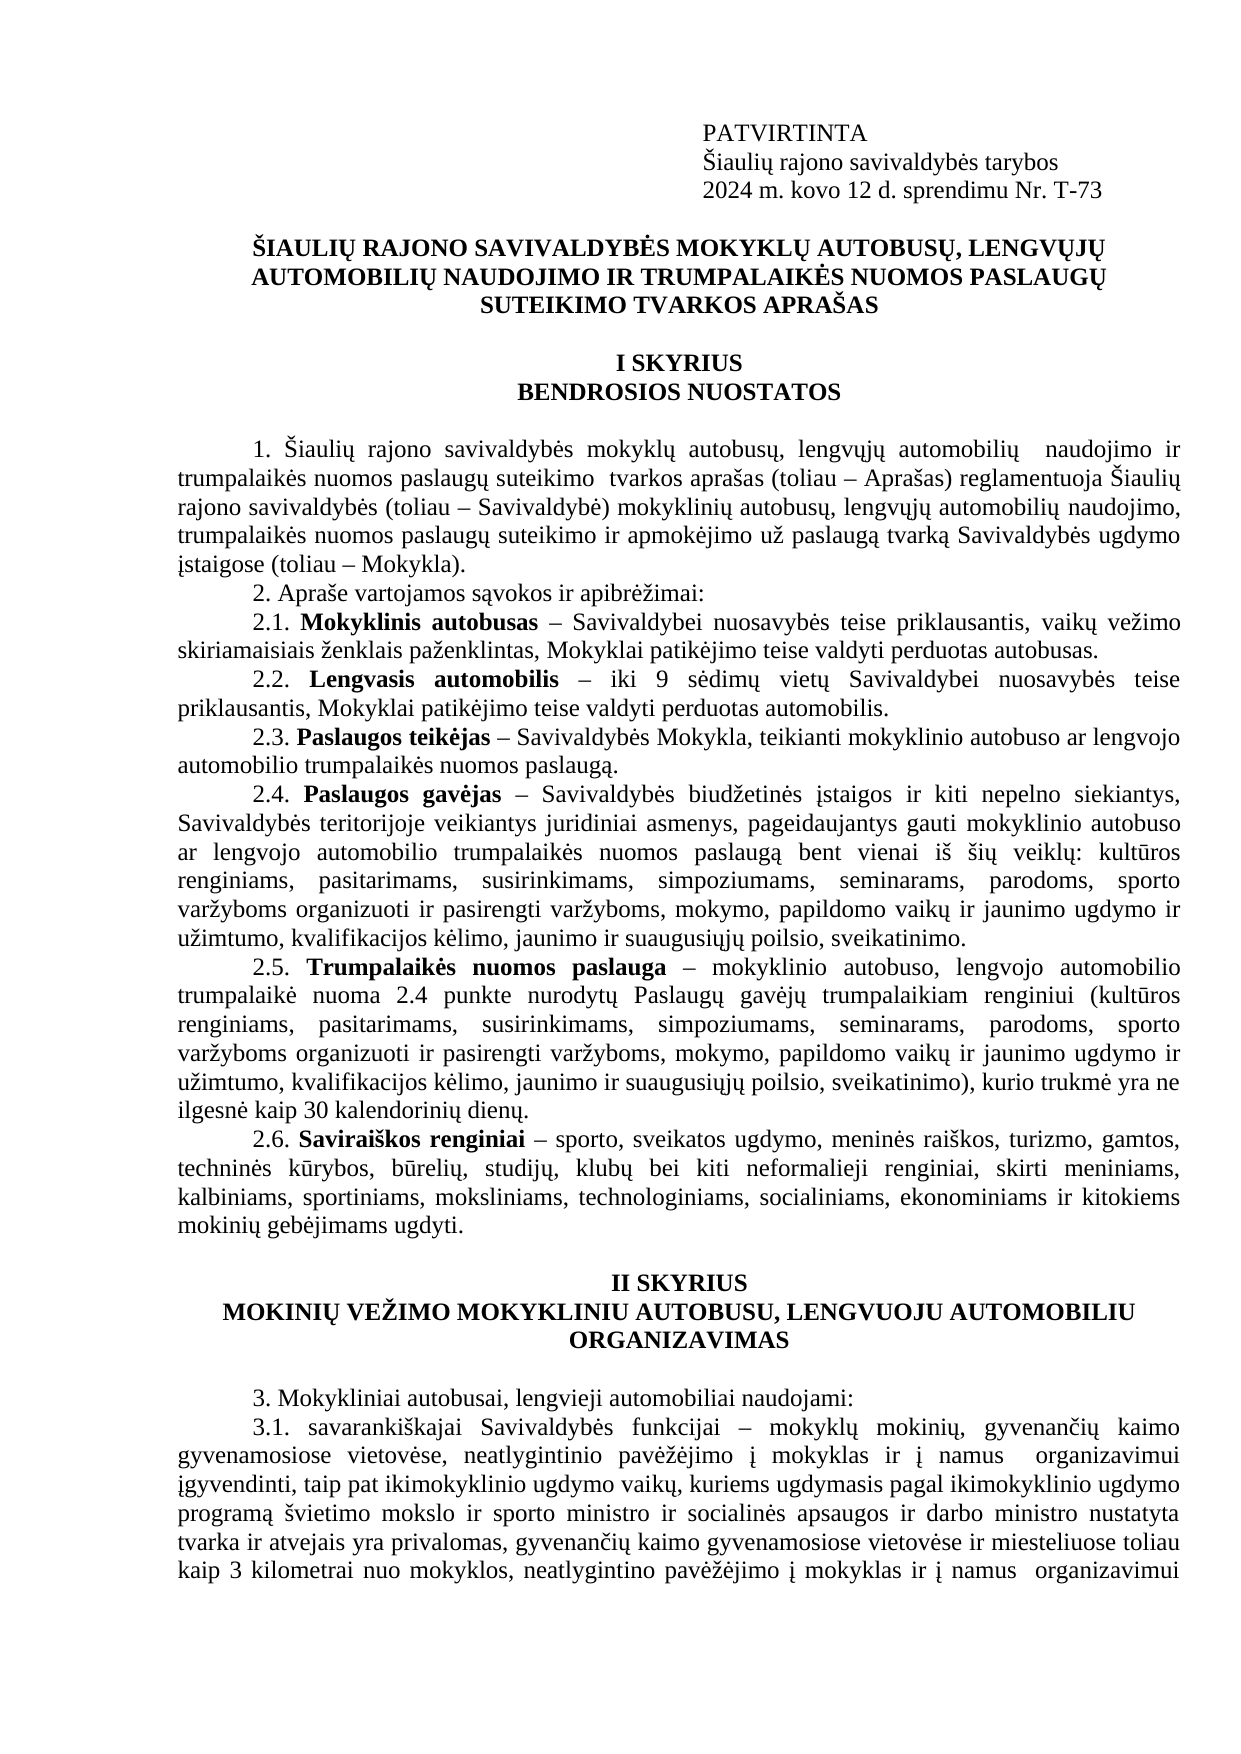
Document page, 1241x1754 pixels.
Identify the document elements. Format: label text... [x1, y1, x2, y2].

text 2. Apraše vartojamos sąvokos ir apibrėžimai: [177, 578, 1181, 607]
text 2.3. Paslaugos teikėjas – Savivaldybės Mokykla, teikianti mokyklinio autobuso ar lengvojo automobilio trumpalaikės nuomos paslaugą. [177, 722, 1181, 779]
text 2.2. Lengvasis automobilis – iki 9 sėdimų vietų Savivaldybei nuosavybės teise priklausantis, Mokyklai patikėjimo teise valdyti perduotas automobilis. [177, 664, 1181, 722]
text 2.6. Saviraiškos renginiai – sporto, sveikatos ugdymo, meninės raiškos, turizmo, gamtos, techninės kūrybos, būrelių, studijų, klubų bei kiti neformalieji renginiai, skirti meniniams, kalbiniams, sportiniams, moksliniams, technologiniams, socialiniams, ekonominiams ir kitokiems mokinių gebėjimams ugdyti. [177, 1124, 1181, 1239]
text II SKYRIUS [177, 1268, 1181, 1297]
text I SKYRIUS [177, 348, 1181, 377]
text MOKINIŲ VEŽIMO MOKYKLINIU AUTOBUSU, LENGVUOJU AUTOMOBILIU ORGANIZAVIMAS [177, 1297, 1181, 1354]
text BENDROSIOS NUOSTATOS [177, 377, 1181, 406]
text 2024 m. kovo 12 d. sprendimu Nr. T-73 [177, 176, 1181, 204]
text 3.1. savarankiškajai Savivaldybės funkcijai – mokyklų mokinių, gyvenančių kaimo gyvenamosiose vietovėse, neatlygintinio pavėžėjimo į mokyklas ir į namus organizavimui įgyvendinti, taip pat ikimokyklinio ugdymo vaikų, kuriems ugdymasis pagal ikimokyklinio ugdymo programą švietimo mokslo ir sporto ministro ir socialinės apsaugos ir darbo ministro nustatyta tvarka ir atvejais yra privalomas, gyvenančių kaimo gyvenamosiose vietovėse ir miesteliuose toliau kaip 3 kilometrai nuo mokyklos, neatlygintino pavėžėjimo į mokyklas ir į namus organizavimui [177, 1412, 1181, 1584]
text 2.5. Trumpalaikės nuomos paslauga – mokyklinio autobuso, lengvojo automobilio trumpalaikė nuoma 2.4 punkte nurodytų Paslaugų gavėjų trumpalaikiam renginiui (kultūros renginiams, pasitarimams, susirinkimams, simpoziumams, seminarams, parodoms, sporto varžyboms organizuoti ir pasirengti varžyboms, mokymo, papildomo vaikų ir jaunimo ugdymo ir užimtumo, kvalifikacijos kėlimo, jaunimo ir suaugusiųjų poilsio, sveikatinimo), kurio trukmė yra ne ilgesnė kaip 30 kalendorinių dienų. [177, 952, 1181, 1124]
text 3. Mokykliniai autobusai, lengvieji automobiliai naudojami: [177, 1383, 1181, 1412]
text 2.4. Paslaugos gavėjas – Savivaldybės biudžetinės įstaigos ir kiti nepelno siekiantys, Savivaldybės teritorijoje veikiantys juridiniai asmenys, pageidaujantys gauti mokyklinio autobuso ar lengvojo automobilio trumpalaikės nuomos paslaugą bent vienai iš šių veiklų: kultūros renginiams, pasitarimams, susirinkimams, simpoziumams, seminarams, parodoms, sporto varžyboms organizuoti ir pasirengti varžyboms, mokymo, papildomo vaikų ir jaunimo ugdymo ir užimtumo, kvalifikacijos kėlimo, jaunimo ir suaugusiųjų poilsio, sveikatinimo. [177, 779, 1181, 952]
text PATVIRTINTA [177, 118, 1181, 147]
subtitle ŠIAULIŲ RAJONO SAVIVALDYBĖS MOKYKLŲ AUTOBUSŲ, LENGVŲJŲ AUTOMOBILIŲ NAUDOJIMO IR TRUMPALAIKĖS NUOMOS PASLAUGŲ SUTEIKIMO TVARKOS APRAŠAS [177, 233, 1181, 319]
text 2.1. Mokyklinis autobusas – Savivaldybei nuosavybės teise priklausantis, vaikų vežimo skiriamaisiais ženklais paženklintas, Mokyklai patikėjimo teise valdyti perduotas autobusas. [177, 607, 1181, 664]
text 1. Šiaulių rajono savivaldybės mokyklų autobusų, lengvųjų automobilių naudojimo ir trumpalaikės nuomos paslaugų suteikimo tvarkos aprašas (toliau – Aprašas) reglamentuoja Šiaulių rajono savivaldybės (toliau – Savivaldybė) mokyklinių autobusų, lengvųjų automobilių naudojimo, trumpalaikės nuomos paslaugų suteikimo ir apmokėjimo už paslaugą tvarką Savivaldybės ugdymo įstaigose (toliau – Mokykla). [177, 434, 1181, 578]
text Šiaulių rajono savivaldybės tarybos [177, 147, 1181, 176]
